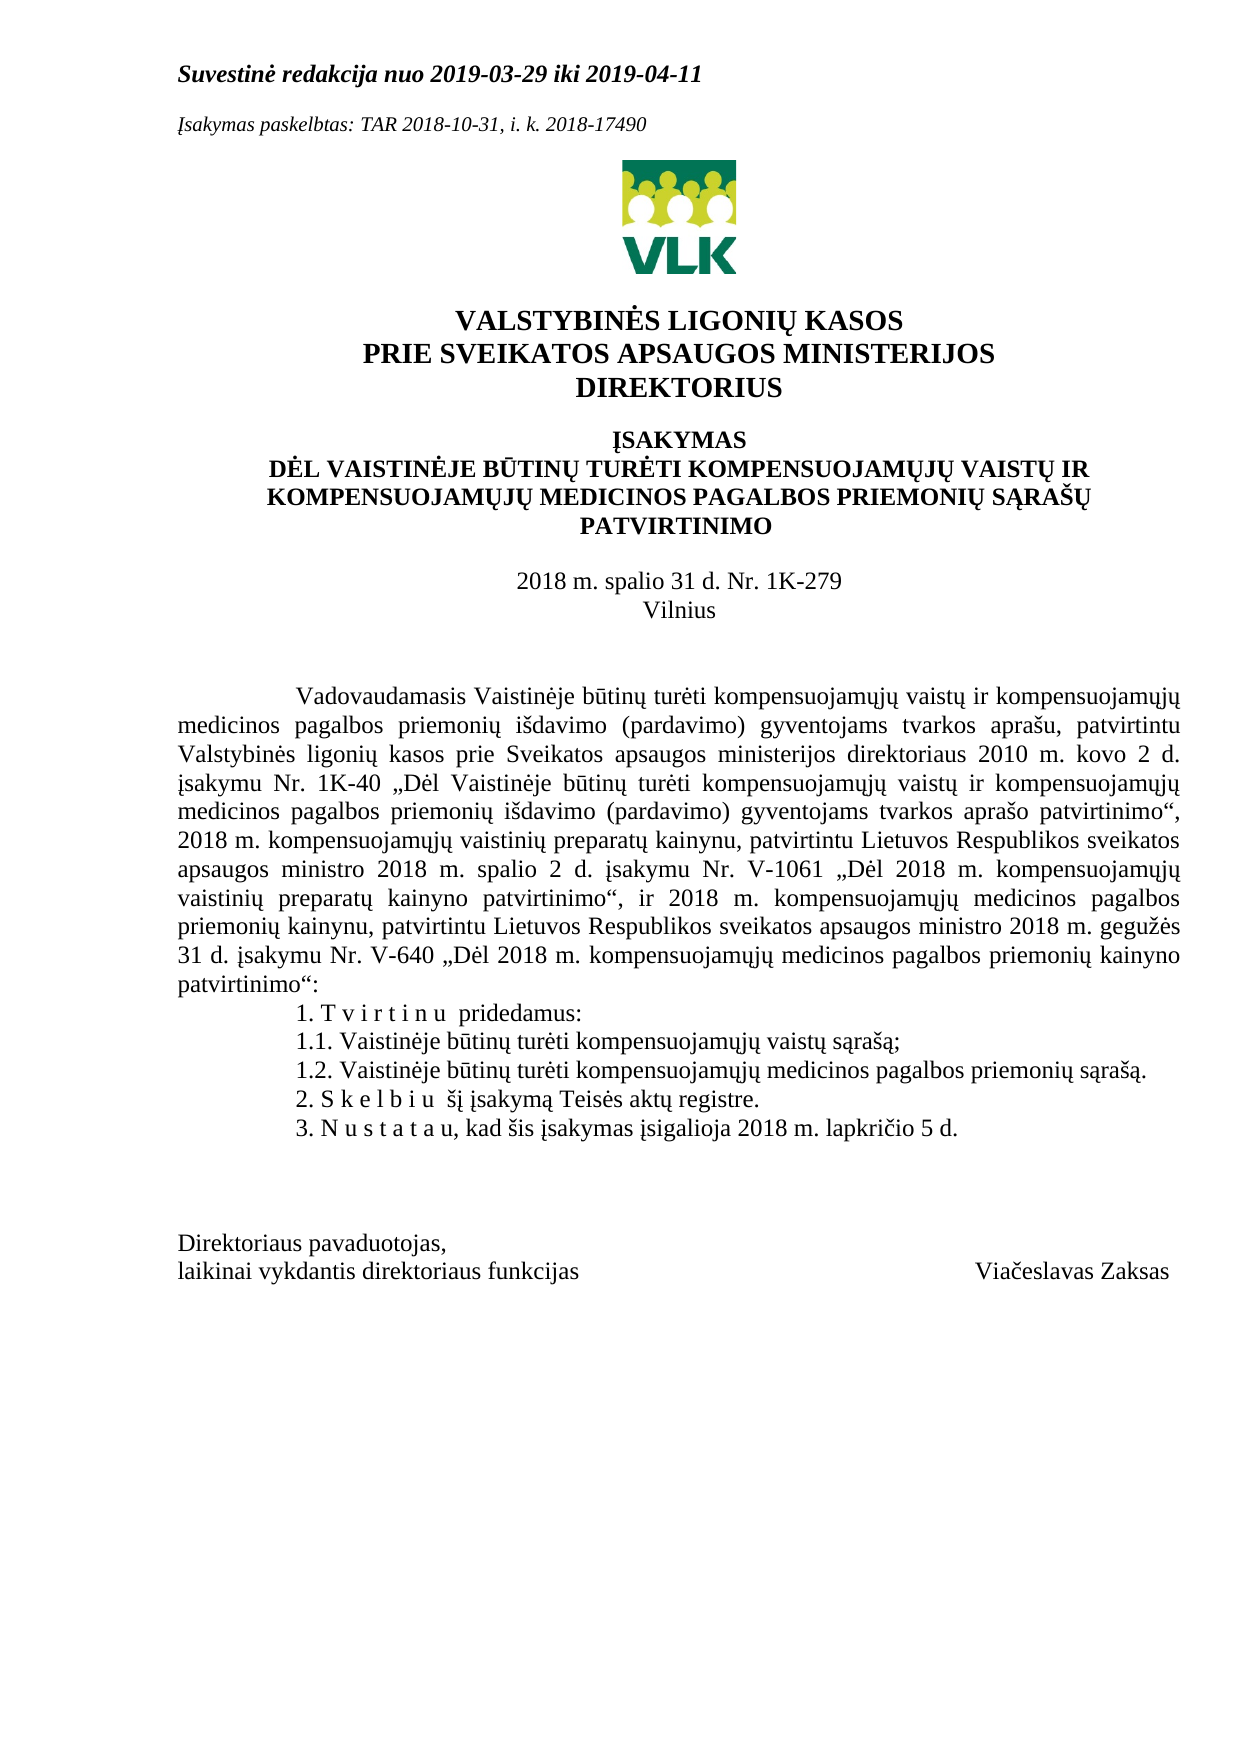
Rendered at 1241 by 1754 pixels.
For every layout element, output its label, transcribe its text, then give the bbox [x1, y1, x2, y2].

text DĖL VAISTINĖJE BŪTINŲ TURĖTI KOMPENSUOJAMŲJŲ VAISTŲ IR KOMPENSUOJAMŲJŲ MEDICINOS PAGALBOS PRIEMONIŲ SĄRAŠŲ PATVIRTINIMO [177, 454, 1181, 540]
text Direktoriaus pavaduotojas, [177, 1228, 1181, 1256]
text 1.2. Vaistinėje būtinų turėti kompensuojamųjų medicinos pagalbos priemonių sąrašą. [177, 1055, 1181, 1084]
text 2018 m. spalio 31 d. Nr. 1K-279 [177, 566, 1181, 595]
text 3. N u s t a t a u, kad šis įsakymas įsigalioja 2018 m. lapkričio 5 d. [177, 1113, 1181, 1141]
text Įsakymas paskelbtas: TAR 2018-10-31, i. k. 2018-17490 [177, 112, 1181, 136]
text 2. S k e l b i u šį įsakymą Teisės aktų registre. [177, 1084, 1181, 1113]
text PRIE SVEIKATOS APSAUGOS MINISTERIJOS [177, 336, 1181, 370]
text Vadovaudamasis Vaistinėje būtinų turėti kompensuojamųjų vaistų ir kompensuojamųjų medicinos pagalbos priemonių išdavimo (pardavimo) gyventojams tvarkos aprašu, patvirtintu Valstybinės ligonių kasos prie Sveikatos apsaugos ministerijos direktoriaus 2010 m. kovo 2 d. įsakymu Nr. 1K-40 „Dėl Vaistinėje būtinų turėti kompensuojamųjų vaistų ir kompensuojamųjų medicinos pagalbos priemonių išdavimo (pardavimo) gyventojams tvarkos aprašo patvirtinimo“, 2018 m. kompensuojamųjų vaistinių preparatų kainynu, patvirtintu Lietuvos Respublikos sveikatos apsaugos ministro 2018 m. spalio 2 d. įsakymu Nr. V-1061 „Dėl 2018 m. kompensuojamųjų vaistinių preparatų kainyno patvirtinimo“, ir 2018 m. kompensuojamųjų medicinos pagalbos priemonių kainynu, patvirtintu Lietuvos Respublikos sveikatos apsaugos ministro 2018 m. gegužės 31 d. įsakymu Nr. V-640 „Dėl 2018 m. kompensuojamųjų medicinos pagalbos priemonių kainyno patvirtinimo“: [177, 681, 1181, 998]
text 1. T v i r t i n u pridedamus: [177, 998, 1181, 1026]
text DIREKTORIUS [177, 370, 1181, 403]
text 1.1. Vaistinėje būtinų turėti kompensuojamųjų vaistų sąrašą; [177, 1026, 1181, 1055]
text laikinai vykdantis direktoriaus funkcijas Viačeslavas Zaksas [177, 1256, 1181, 1285]
text Vilnius [177, 595, 1181, 624]
text VALSTYBINĖS LIGONIŲ KASOS [177, 303, 1181, 336]
text ĮSAKYMAS [177, 425, 1181, 454]
text Suvestinė redakcija nuo 2019-03-29 iki 2019-04-11 [177, 59, 1181, 88]
